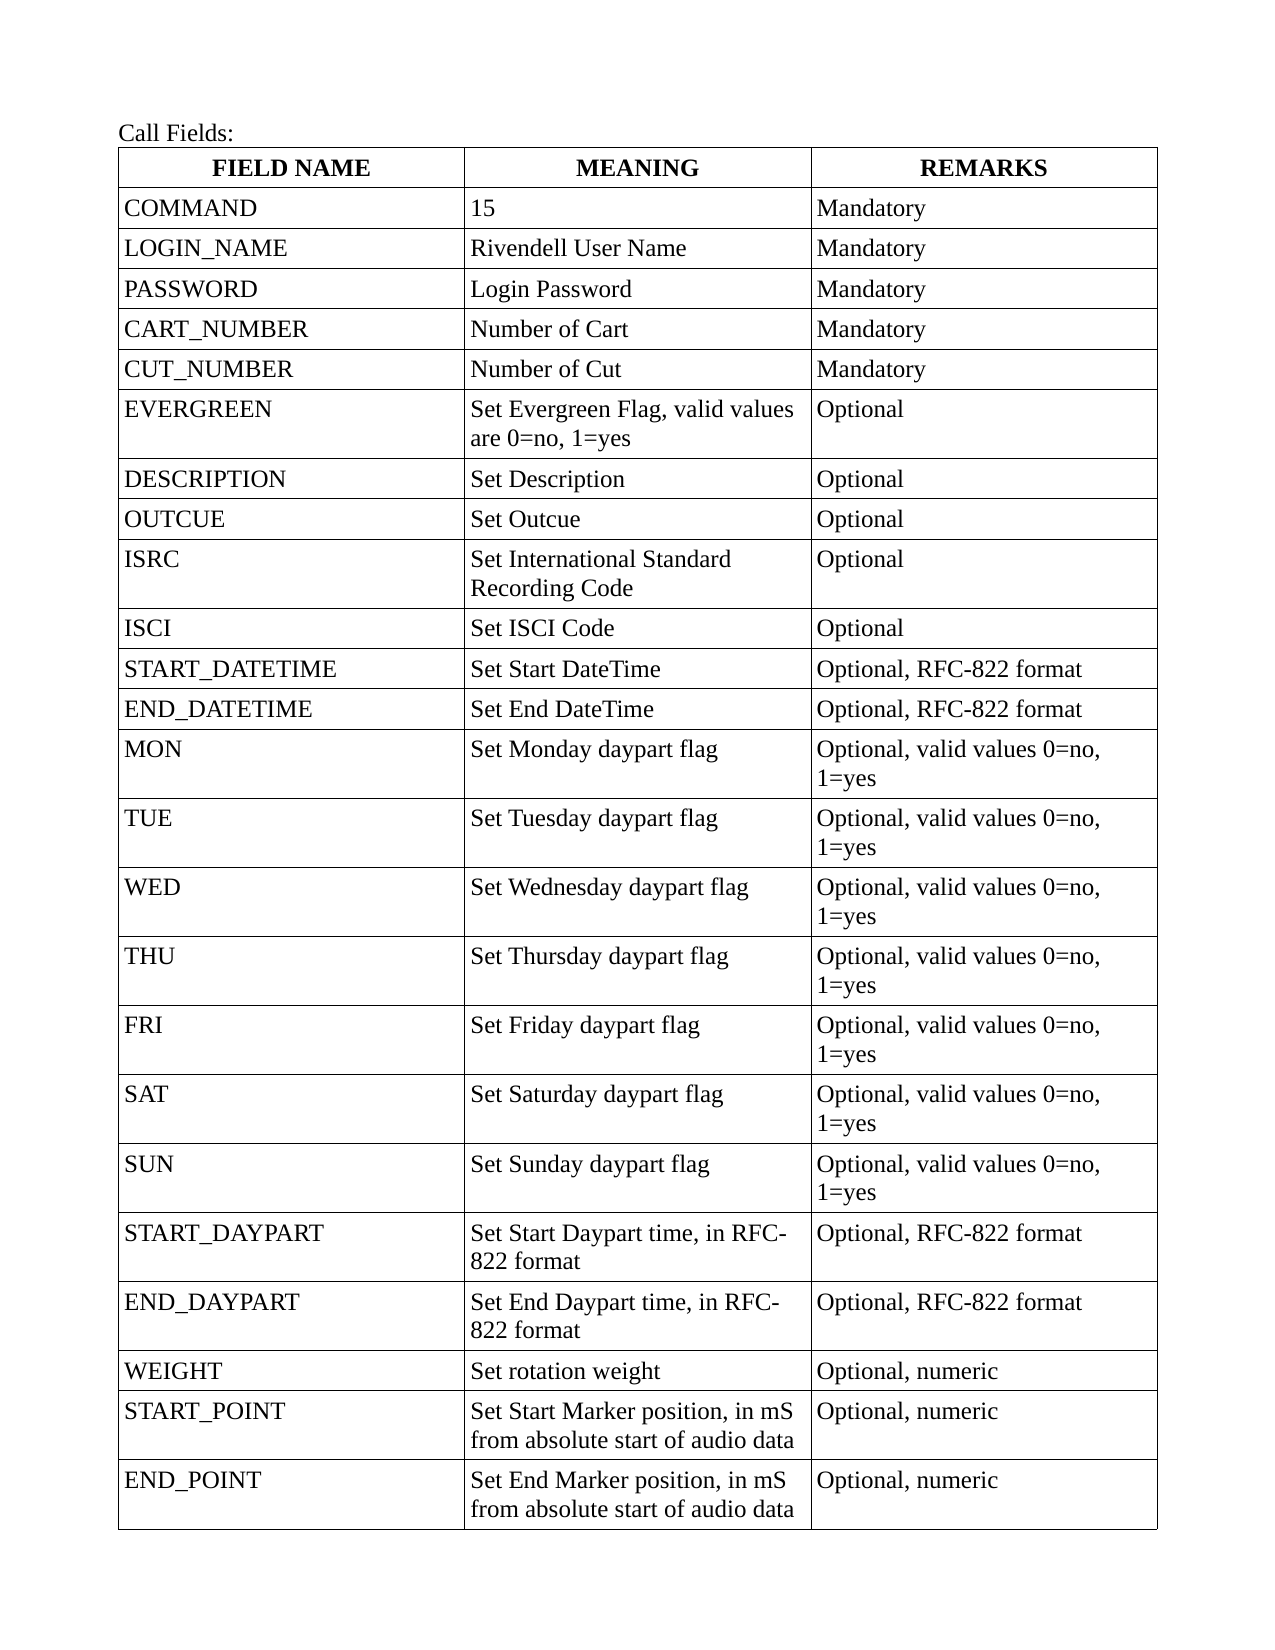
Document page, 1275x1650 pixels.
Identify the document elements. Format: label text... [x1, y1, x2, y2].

text Call Fields: [118, 118, 1157, 147]
table_cell 15 [465, 188, 811, 227]
table_cell Set International Standard Recording Code [465, 540, 811, 607]
table_cell FRI [119, 1006, 464, 1074]
table_cell Optional, valid values 0=no, 1=yes [812, 868, 1157, 936]
table_cell Set Evergreen Flag, valid values are 0=no, 1=yes [465, 390, 811, 458]
table_cell OUTCUE [119, 499, 464, 538]
table_cell Set Wednesday daypart flag [465, 868, 811, 936]
table_cell Optional, valid values 0=no, 1=yes [812, 1075, 1157, 1143]
table_header MEANING [465, 148, 811, 187]
table_cell Optional, valid values 0=no, 1=yes [812, 1006, 1157, 1074]
table_cell SUN [119, 1144, 464, 1212]
table_cell WEIGHT [119, 1351, 464, 1390]
table_cell Set Start Marker position, in mS from absolute start of audio data [465, 1391, 811, 1459]
table_cell Optional [812, 609, 1157, 648]
table_cell Set End Daypart time, in RFC-822 format [465, 1282, 811, 1350]
table_cell Mandatory [812, 269, 1157, 308]
table_cell Optional, numeric [812, 1391, 1157, 1459]
table_cell SAT [119, 1075, 464, 1143]
table_cell Optional [812, 459, 1157, 498]
table_cell Optional, valid values 0=no, 1=yes [812, 730, 1157, 797]
table_cell CART_NUMBER [119, 309, 464, 348]
table_cell Number of Cut [465, 350, 811, 389]
table_cell Optional, numeric [812, 1351, 1157, 1390]
table_cell Set End DateTime [465, 689, 811, 728]
table_cell Set rotation weight [465, 1351, 811, 1390]
table_cell Mandatory [812, 229, 1157, 268]
table_cell Number of Cart [465, 309, 811, 348]
table_cell ISRC [119, 540, 464, 607]
table_cell START_DATETIME [119, 649, 464, 688]
table_cell END_DAYPART [119, 1282, 464, 1350]
table_cell Mandatory [812, 350, 1157, 389]
table_cell Optional, numeric [812, 1460, 1157, 1528]
table_cell Set Thursday daypart flag [465, 937, 811, 1005]
table_cell COMMAND [119, 188, 464, 227]
table_cell DESCRIPTION [119, 459, 464, 498]
table_cell Set Start Daypart time, in RFC-822 format [465, 1213, 811, 1281]
table_cell Set Description [465, 459, 811, 498]
table_cell EVERGREEN [119, 390, 464, 458]
table_cell MON [119, 730, 464, 797]
table_cell Optional, RFC-822 format [812, 1282, 1157, 1350]
table_cell Optional [812, 499, 1157, 538]
table_cell ISCI [119, 609, 464, 648]
table_cell Set Outcue [465, 499, 811, 538]
table_cell Optional, valid values 0=no, 1=yes [812, 799, 1157, 867]
table_cell Set Start DateTime [465, 649, 811, 688]
table_cell Optional, valid values 0=no, 1=yes [812, 937, 1157, 1005]
table_cell Login Password [465, 269, 811, 308]
table_cell Set End Marker position, in mS from absolute start of audio data [465, 1460, 811, 1528]
table_header FIELD NAME [119, 148, 464, 187]
table_cell Set Saturday daypart flag [465, 1075, 811, 1143]
table_cell START_POINT [119, 1391, 464, 1459]
table_cell Optional, RFC-822 format [812, 649, 1157, 688]
table_cell END_POINT [119, 1460, 464, 1528]
table_cell Set Sunday daypart flag [465, 1144, 811, 1212]
table_cell Optional, RFC-822 format [812, 1213, 1157, 1281]
table_cell PASSWORD [119, 269, 464, 308]
table_cell TUE [119, 799, 464, 867]
table_cell Rivendell User Name [465, 229, 811, 268]
table_cell START_DAYPART [119, 1213, 464, 1281]
table_cell Mandatory [812, 188, 1157, 227]
table_cell Set Tuesday daypart flag [465, 799, 811, 867]
table_cell WED [119, 868, 464, 936]
table_cell Optional, RFC-822 format [812, 689, 1157, 728]
table_cell END_DATETIME [119, 689, 464, 728]
table_cell Set ISCI Code [465, 609, 811, 648]
table_cell THU [119, 937, 464, 1005]
table_cell CUT_NUMBER [119, 350, 464, 389]
table_cell Optional, valid values 0=no, 1=yes [812, 1144, 1157, 1212]
table_header REMARKS [812, 148, 1157, 187]
table_cell Set Monday daypart flag [465, 730, 811, 797]
table_cell Mandatory [812, 309, 1157, 348]
table_cell Optional [812, 540, 1157, 607]
table_cell LOGIN_NAME [119, 229, 464, 268]
table_cell Set Friday daypart flag [465, 1006, 811, 1074]
table_cell Optional [812, 390, 1157, 458]
